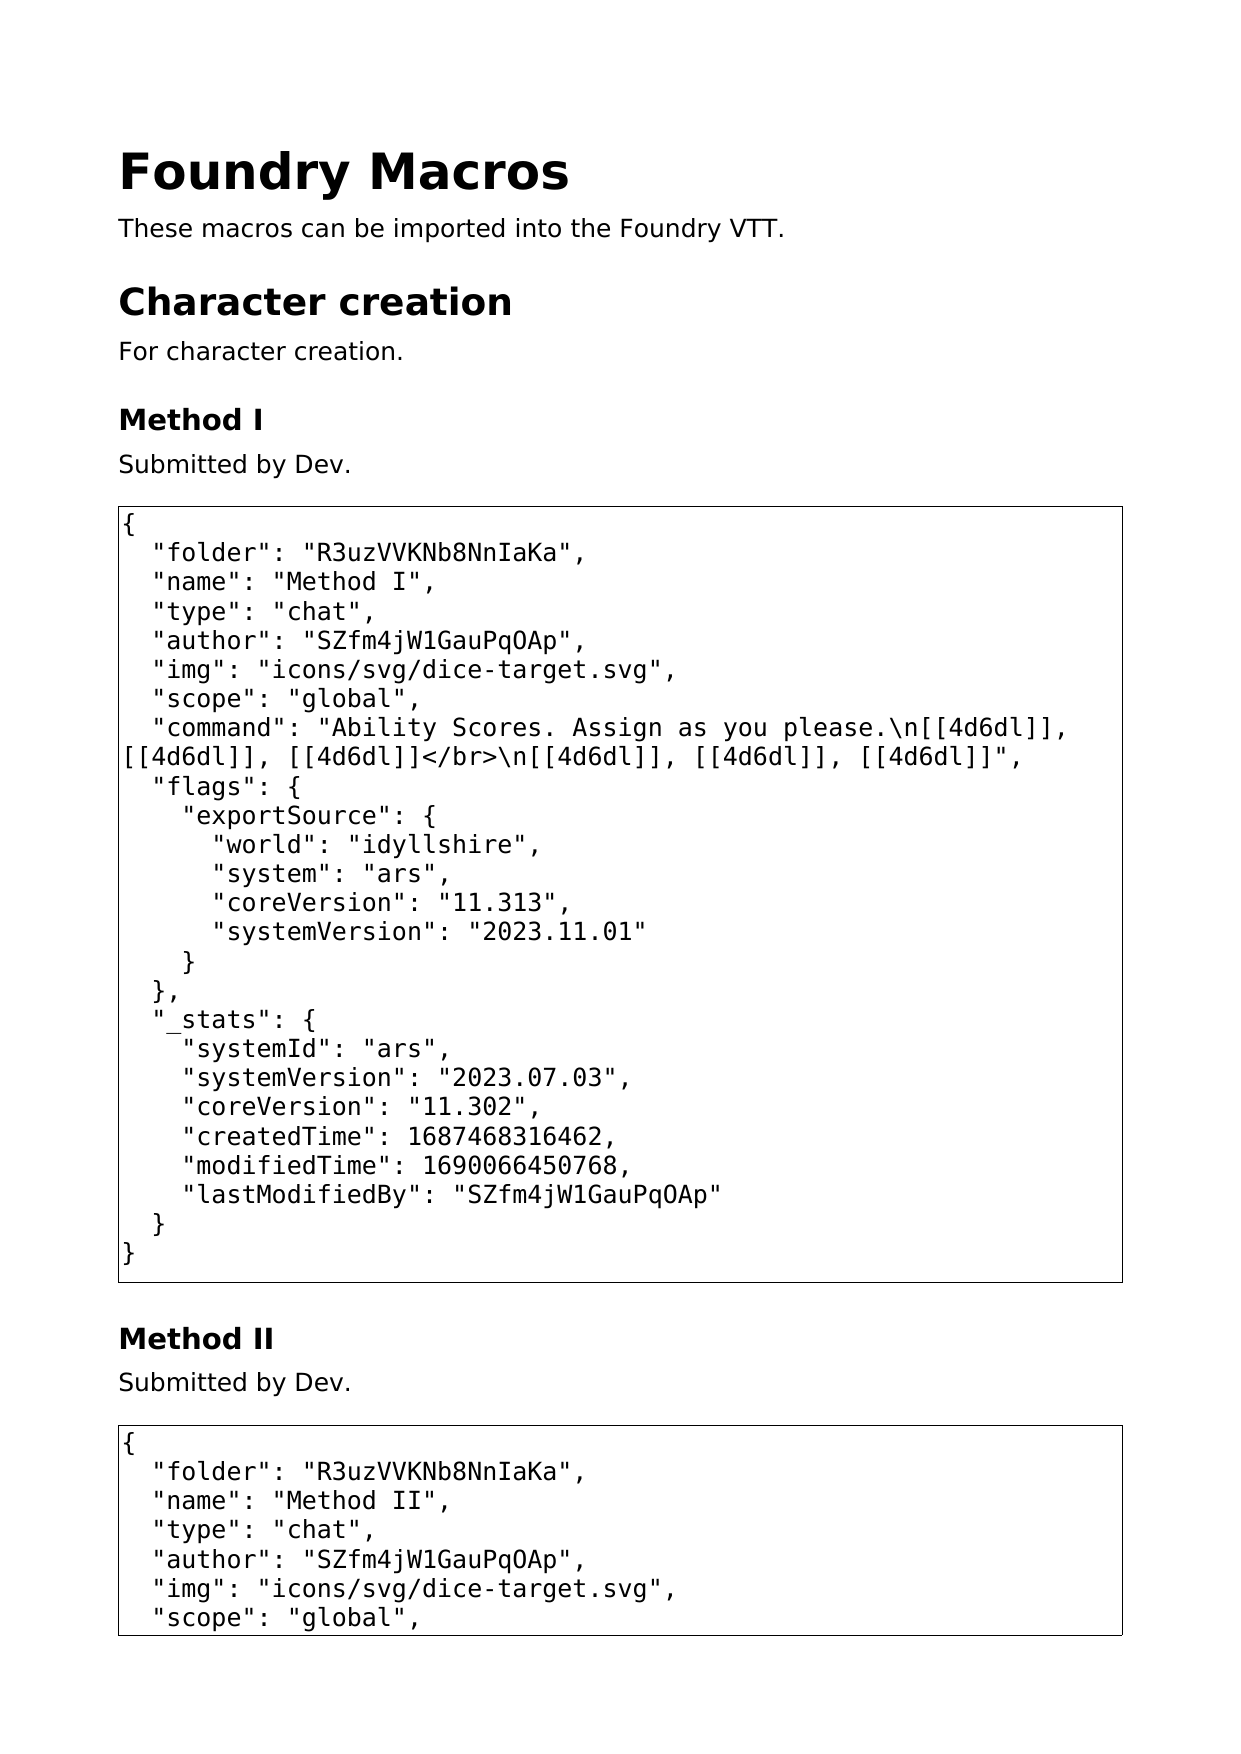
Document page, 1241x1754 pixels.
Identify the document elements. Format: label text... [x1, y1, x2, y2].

subtitle Method I [118, 403, 1122, 437]
text For character creation. [118, 337, 1122, 366]
text Submitted by Dev. [118, 450, 1122, 479]
subtitle Character creation [118, 281, 1122, 324]
subtitle Foundry Macros [118, 143, 1122, 201]
text These macros can be imported into the Foundry VTT. [118, 214, 1122, 243]
text Submitted by Dev. [118, 1369, 1122, 1398]
table_header { "folder": "R3uzVVKNb8NnIaKa", "name": "Method II", "type": "chat", "author": "SZfm4jW1GauPqOAp", "img": "icons/svg/dice-target.svg", "scope": "global", [119, 1426, 1122, 1635]
subtitle Method II [118, 1322, 1122, 1356]
table_header { "folder": "R3uzVVKNb8NnIaKa", "name": "Method I", "type": "chat", "author": "SZfm4jW1GauPqOAp", "img": "icons/svg/dice-target.svg", "scope": "global", "command": "Ability Scores. Assign as you please.\n[[4d6dl]], [[4d6dl]], [[4d6dl]]</br>\n[[4d6dl]], [[4d6dl]], [[4d6dl]]", "flags": { "exportSource": { "world": "idyllshire", "system": "ars", "coreVersion": "11.313", "systemVersion": "2023.11.01" } }, "_stats": { "systemId": "ars", "systemVersion": "2023.07.03", "coreVersion": "11.302", "createdTime": 1687468316462, "modifiedTime": 1690066450768, "lastModifiedBy": "SZfm4jW1GauPqOAp" } } [119, 507, 1122, 1282]
